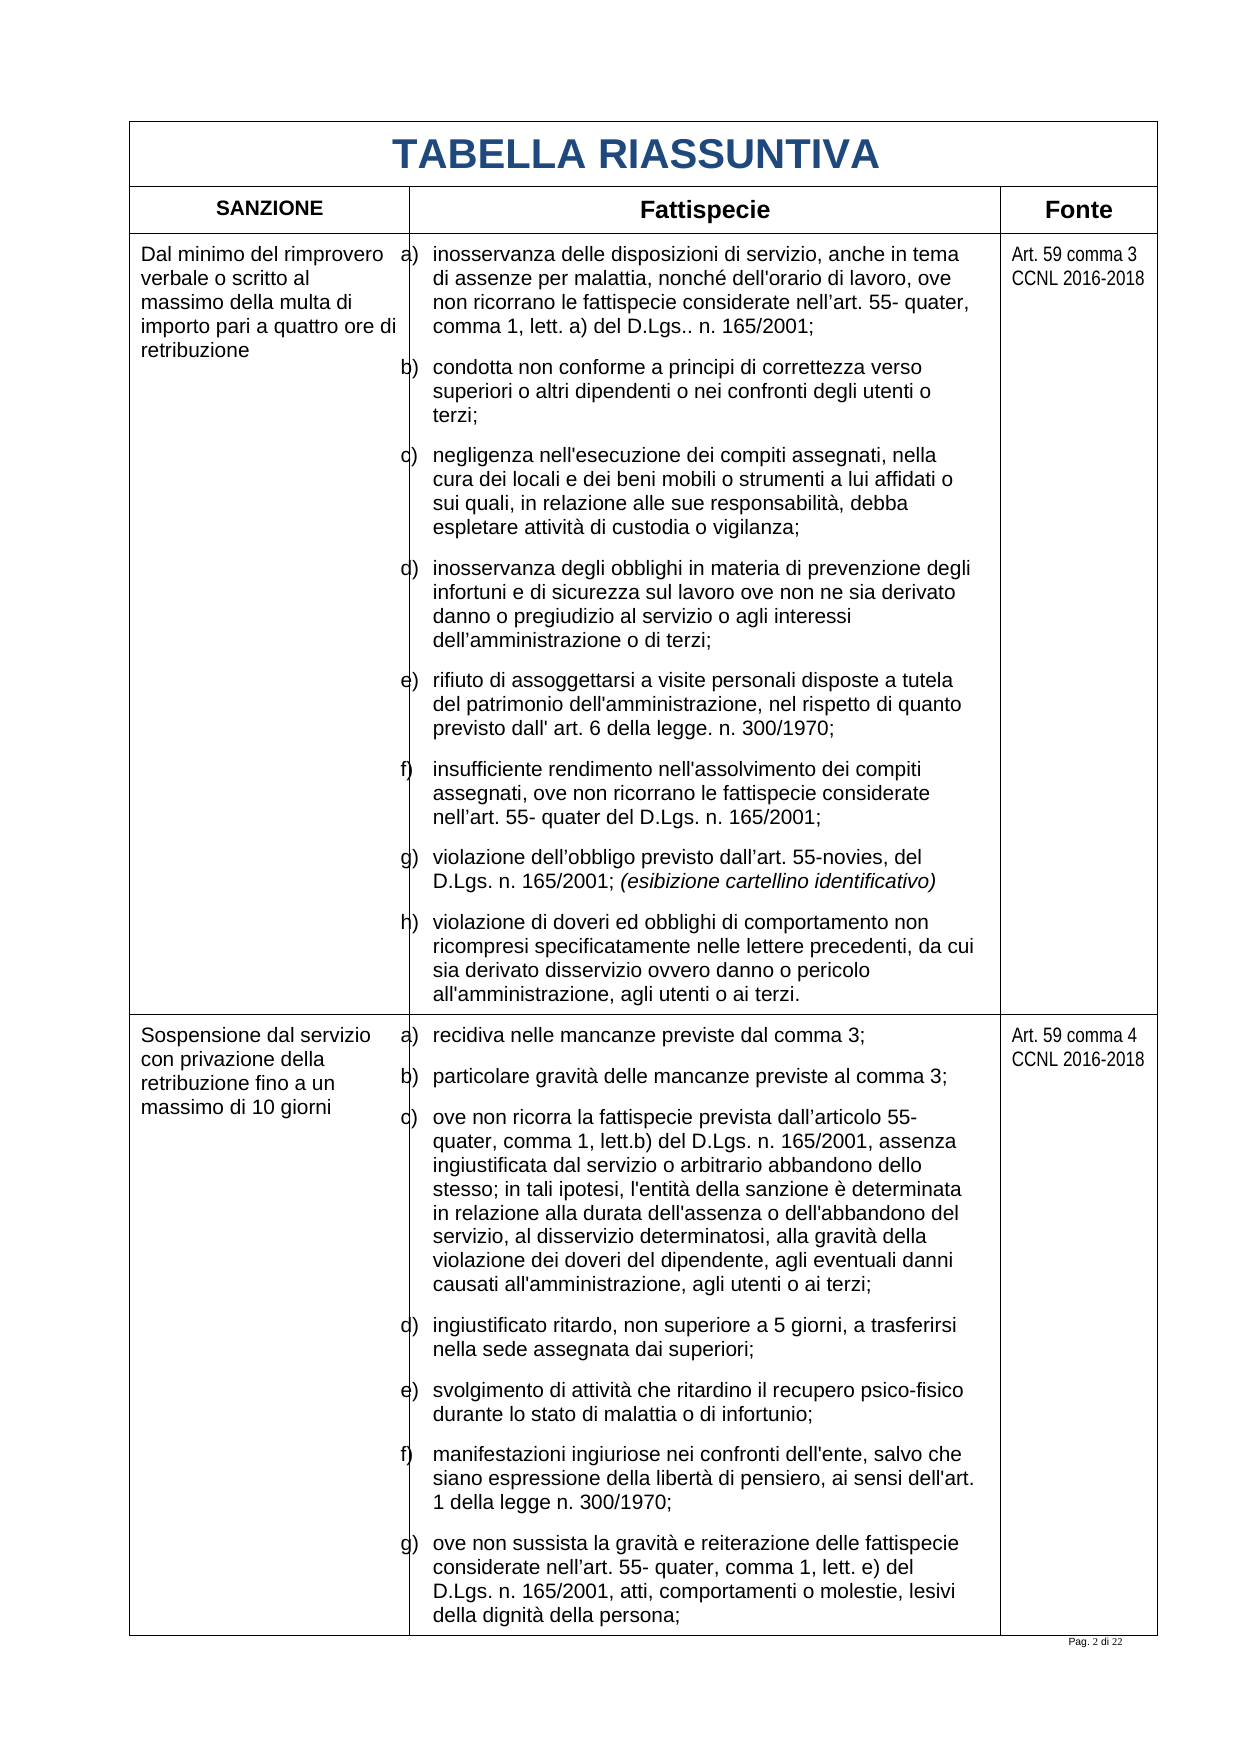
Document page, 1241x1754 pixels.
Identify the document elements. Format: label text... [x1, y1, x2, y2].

table_cell Sospensione dal servizio con privazione della retribuzione fino a un massimo di 10 giorni [130, 1015, 409, 1635]
table_cell inosservanza delle disposizioni di servizio, anche in tema di assenze per malattia, nonché dell'orario di lavoro, ove non ricorrano le fattispecie considerate nell’art. 55- quater, comma 1, lett. a) del D.Lgs.. n. 165/2001; condotta non conforme a principi di correttezza verso superiori o altri dipendenti o nei confronti degli utenti o terzi; negligenza nell'esecuzione dei compiti assegnati, nella cura dei locali e dei beni mobili o strumenti a lui affidati o sui quali, in relazione alle sue responsabilità, debba espletare attività di custodia o vigilanza; inosservanza degli obblighi in materia di prevenzione degli infortuni e di sicurezza sul lavoro ove non ne sia derivato danno o pregiudizio al servizio o agli interessi dell’amministrazione o di terzi; rifiuto di assoggettarsi a visite personali disposte a tutela del patrimonio dell'amministrazione, nel rispetto di quanto previsto dall' art. 6 della legge. n. 300/1970; insufficiente rendimento nell'assolvimento dei compiti assegnati, ove non ricorrano le fattispecie considerate nell’art. 55- quater del D.Lgs. n. 165/2001; violazione dell’obbligo previsto dall’art. 55-novies, del D.Lgs. n. 165/2001; (esibizione cartellino identificativo) violazione di doveri ed obblighi di comportamento non ricompresi specificatamente nelle lettere precedenti, da cui sia derivato disservizio ovvero danno o pericolo all'amministrazione, agli utenti o ai terzi. [410, 234, 1000, 1014]
table_cell Art. 59 comma 4 CCNL 2016-2018 [1001, 1015, 1157, 1635]
table_cell recidiva nelle mancanze previste dal comma 3; particolare gravità delle mancanze previste al comma 3; ove non ricorra la fattispecie prevista dall’articolo 55-quater, comma 1, lett.b) del D.Lgs. n. 165/2001, assenza ingiustificata dal servizio o arbitrario abbandono dello stesso; in tali ipotesi, l'entità della sanzione è determinata in relazione alla durata dell'assenza o dell'abbandono del servizio, al disservizio determinatosi, alla gravità della violazione dei doveri del dipendente, agli eventuali danni causati all'amministrazione, agli utenti o ai terzi; ingiustificato ritardo, non superiore a 5 giorni, a trasferirsi nella sede assegnata dai superiori; svolgimento di attività che ritardino il recupero psico-fisico durante lo stato di malattia o di infortunio; manifestazioni ingiuriose nei confronti dell'ente, salvo che siano espressione della libertà di pensiero, ai sensi dell'art. 1 della legge n. 300/1970; ove non sussista la gravità e reiterazione delle fattispecie considerate nell’art. 55- quater, comma 1, lett. e) del D.Lgs. n. 165/2001, atti, comportamenti o molestie, lesivi della dignità della persona; ove non sussista la gravità e reiterazione delle fattispecie considerate nell’art. 55-quater, comma 1, lett. e) del D.Lgs. n. 165/2001, atti o comportamenti aggressivi ostili e denigratori che assumano forme di violenza morale nei confronti di un altro dipendente, comportamenti minacciosi, ingiuriosi, calunniosi o diffamatori nei confronti di altri dipendenti o degli utenti o di terzi; violazione di doveri ed obblighi di comportamento non ricompresi specificatamente nelle lettere precedenti, da cui sia comunque derivato grave danno all’ente e agli utenti o ai terzi. [410, 1015, 1000, 1635]
table_cell Art. 59 comma 3 CCNL 2016-2018 [1001, 234, 1157, 1014]
table_cell Fattispecie [410, 187, 1000, 233]
table_header TABELLA RIASSUNTIVA [130, 122, 1157, 186]
table_cell Dal minimo del rimprovero verbale o scritto al massimo della multa di importo pari a quattro ore di retribuzione [130, 234, 409, 1014]
table_cell SANZIONE [130, 187, 409, 233]
table_cell Fonte [1001, 187, 1157, 233]
